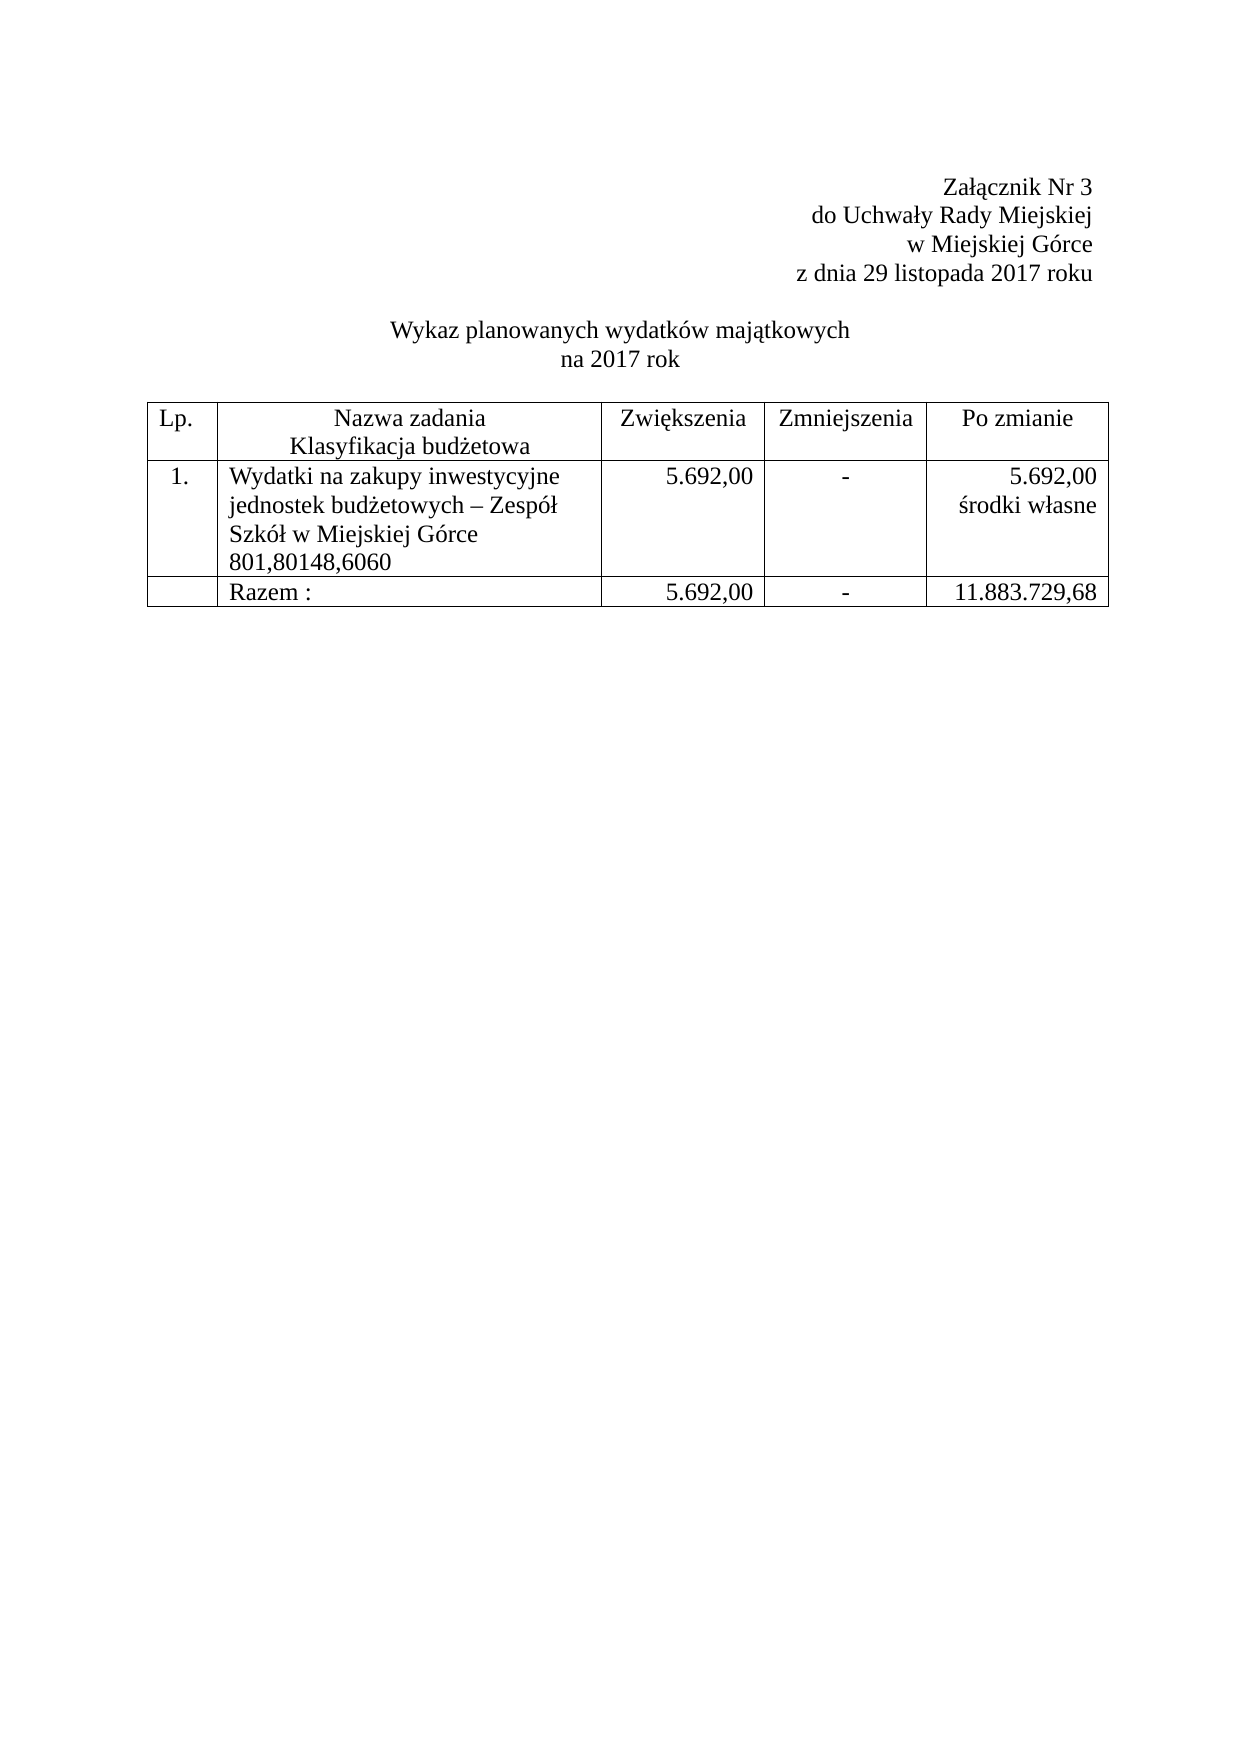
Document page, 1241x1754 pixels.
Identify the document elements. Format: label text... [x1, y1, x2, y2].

text do Uchwały Rady Miejskiej [148, 200, 1092, 229]
table_header Zwiększenia [602, 403, 764, 460]
table_cell [148, 921, 218, 1065]
table_cell 5.692,00 [602, 577, 764, 606]
table_cell [148, 766, 1108, 921]
table_cell Wydatki na zakupy inwestycyjne jednostek budżetowych – Zespół Szkół w Miejskiej Górce 801,80148,6060 [218, 461, 601, 576]
table_cell [148, 607, 218, 766]
table_header Nazwa zadania Klasyfikacja budżetowa [218, 403, 601, 460]
table_cell Razem : [218, 577, 601, 606]
table_cell [148, 1065, 1108, 1304]
table_cell 5.692,00 środki własne [927, 461, 1108, 576]
text z dnia 29 listopada 2017 roku [148, 258, 1092, 287]
table_cell [764, 921, 927, 1065]
table_header Lp. [148, 403, 217, 460]
table_cell 1. [148, 461, 217, 576]
table_cell [218, 607, 1108, 766]
table_header Zmniejszenia [765, 403, 926, 460]
table_cell 5.692,00 [602, 461, 764, 576]
table_cell [927, 921, 1108, 1065]
table_cell - [765, 461, 926, 576]
table_cell - [765, 577, 926, 606]
text na 2017 rok [148, 344, 1092, 373]
text w Miejskiej Górce [148, 229, 1092, 258]
table_cell [218, 921, 602, 1065]
table_cell [602, 921, 764, 1065]
table_header Po zmianie [927, 403, 1108, 460]
subtitle Załącznik Nr 3 [148, 172, 1092, 200]
text Wykaz planowanych wydatków majątkowych [148, 315, 1092, 344]
table_cell [148, 577, 217, 606]
table_cell 11.883.729,68 [927, 577, 1108, 606]
